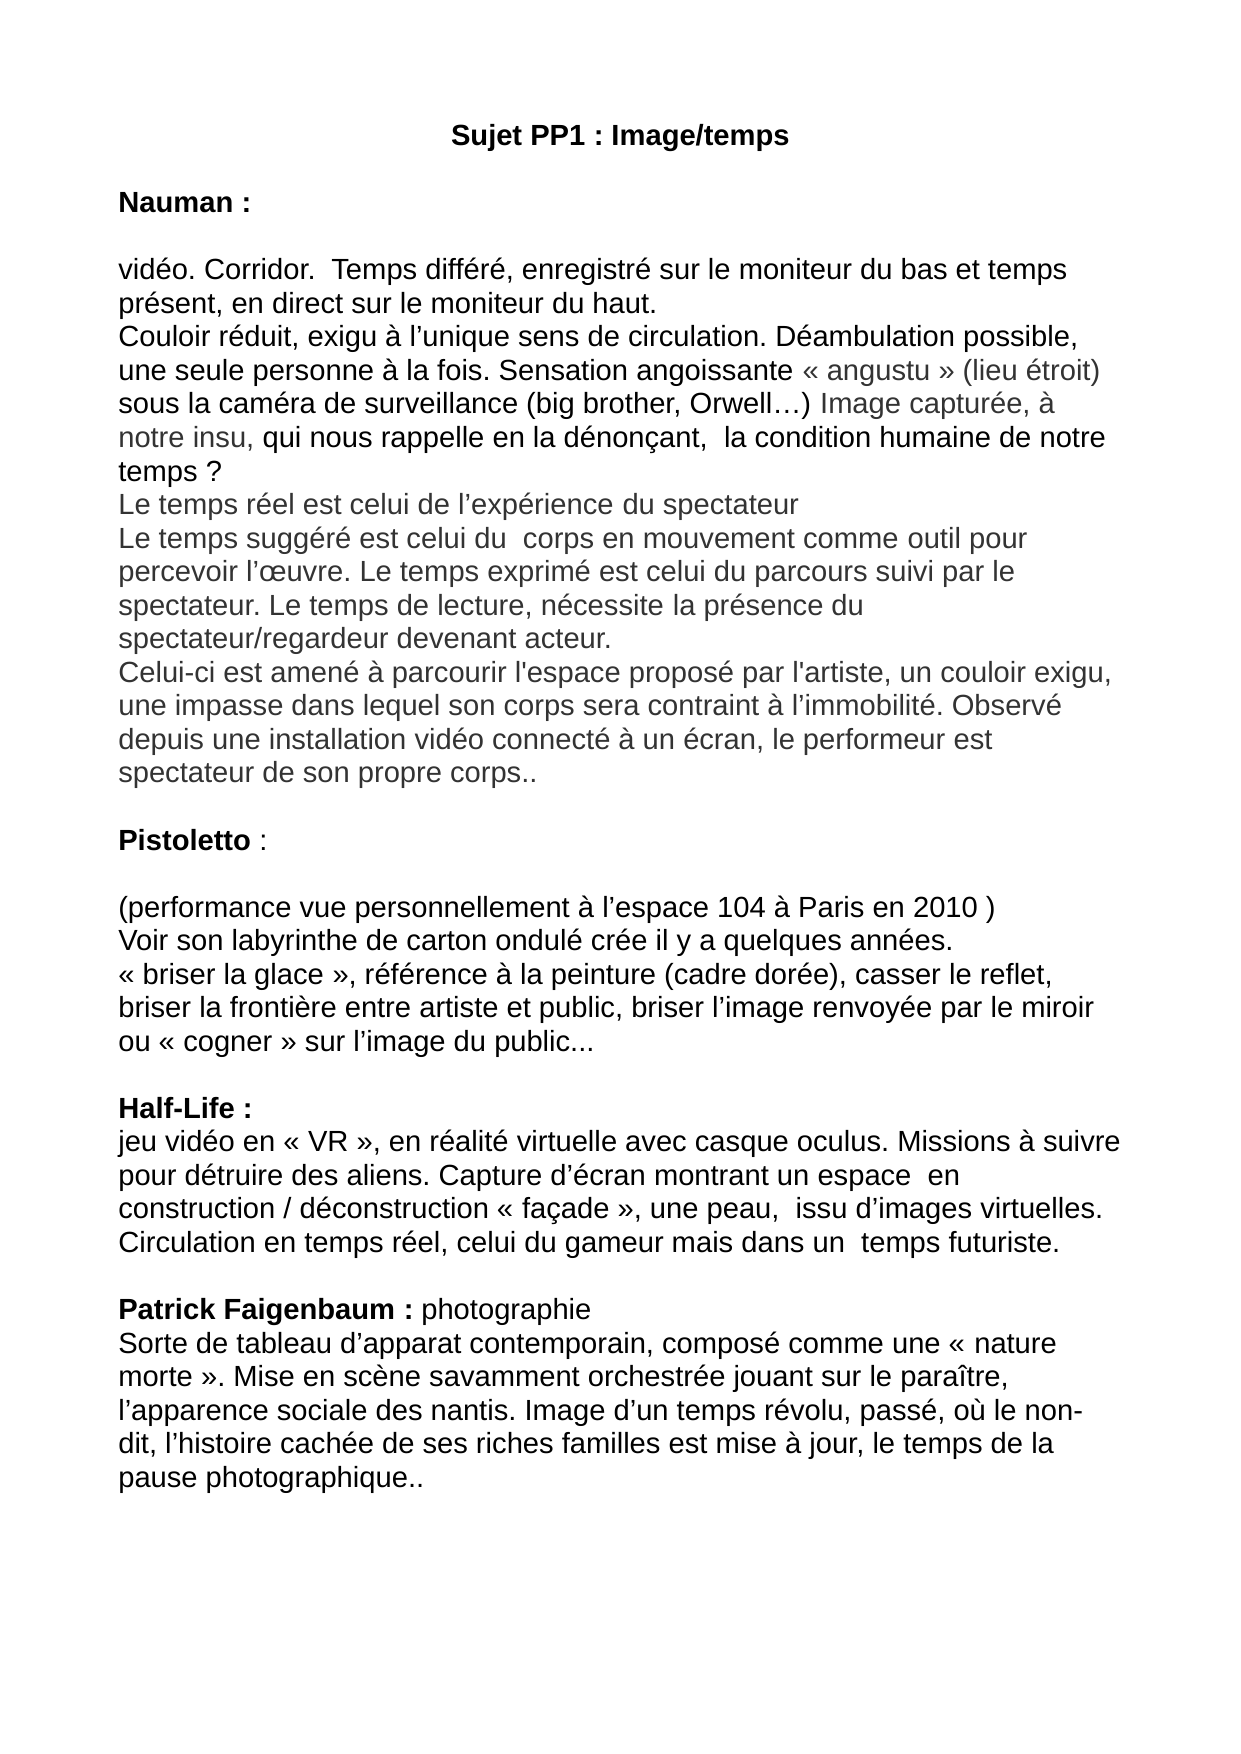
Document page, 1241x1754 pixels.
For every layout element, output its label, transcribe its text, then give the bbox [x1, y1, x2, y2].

text Celui-ci est amené à parcourir l'espace proposé par l'artiste, un couloir exigu, une impasse dans lequel son corps sera contraint à l’immobilité. Observé depuis une installation vidéo connecté à un écran, le performeur est spectateur de son propre corps.. [118, 655, 1122, 789]
text Voir son labyrinthe de carton ondulé crée il y a quelques années. [118, 923, 1122, 957]
text jeu vidéo en « VR », en réalité virtuelle avec casque oculus. Missions à suivre pour détruire des aliens. Capture d’écran montrant un espace en construction / déconstruction « façade », une peau, issu d’images virtuelles. Circulation en temps réel, celui du gameur mais dans un temps futuriste. [118, 1124, 1122, 1258]
text Couloir réduit, exigu à l’unique sens de circulation. Déambulation possible, une seule personne à la fois. Sensation angoissante « angustu » (lieu étroit) sous la caméra de surveillance (big brother, Orwell…) Image capturée, à notre insu, qui nous rappelle en la dénonçant, la condition humaine de notre temps ? [118, 319, 1122, 487]
text Half-Life : [118, 1091, 1122, 1124]
text vidéo. Corridor. Temps différé, enregistré sur le moniteur du bas et temps présent, en direct sur le moniteur du haut. [118, 252, 1122, 319]
text Sujet PP1 : Image/temps [118, 118, 1122, 152]
text Nauman : [118, 185, 1122, 219]
text Sorte de tableau d’apparat contemporain, composé comme une « nature morte ». Mise en scène savamment orchestrée jouant sur le paraître, l’apparence sociale des nantis. Image d’un temps révolu, passé, où le non-dit, l’histoire cachée de ses riches familles est mise à jour, le temps de la pause photographique.. [118, 1326, 1122, 1493]
text Pistoletto : [118, 822, 1122, 856]
text Patrick Faigenbaum : photographie [118, 1292, 1122, 1326]
text (performance vue personnellement à l’espace 104 à Paris en 2010 ) [118, 889, 1122, 923]
text « briser la glace », référence à la peinture (cadre dorée), casser le reflet, briser la frontière entre artiste et public, briser l’image renvoyée par le miroir ou « cogner » sur l’image du public... [118, 957, 1122, 1057]
text Le temps réel est celui de l’expérience du spectateur Le temps suggéré est celui du corps en mouvement comme outil pour percevoir l’œuvre. Le temps exprimé est celui du parcours suivi par le spectateur. Le temps de lecture, nécessite la présence du spectateur/regardeur devenant acteur. [118, 487, 1122, 655]
